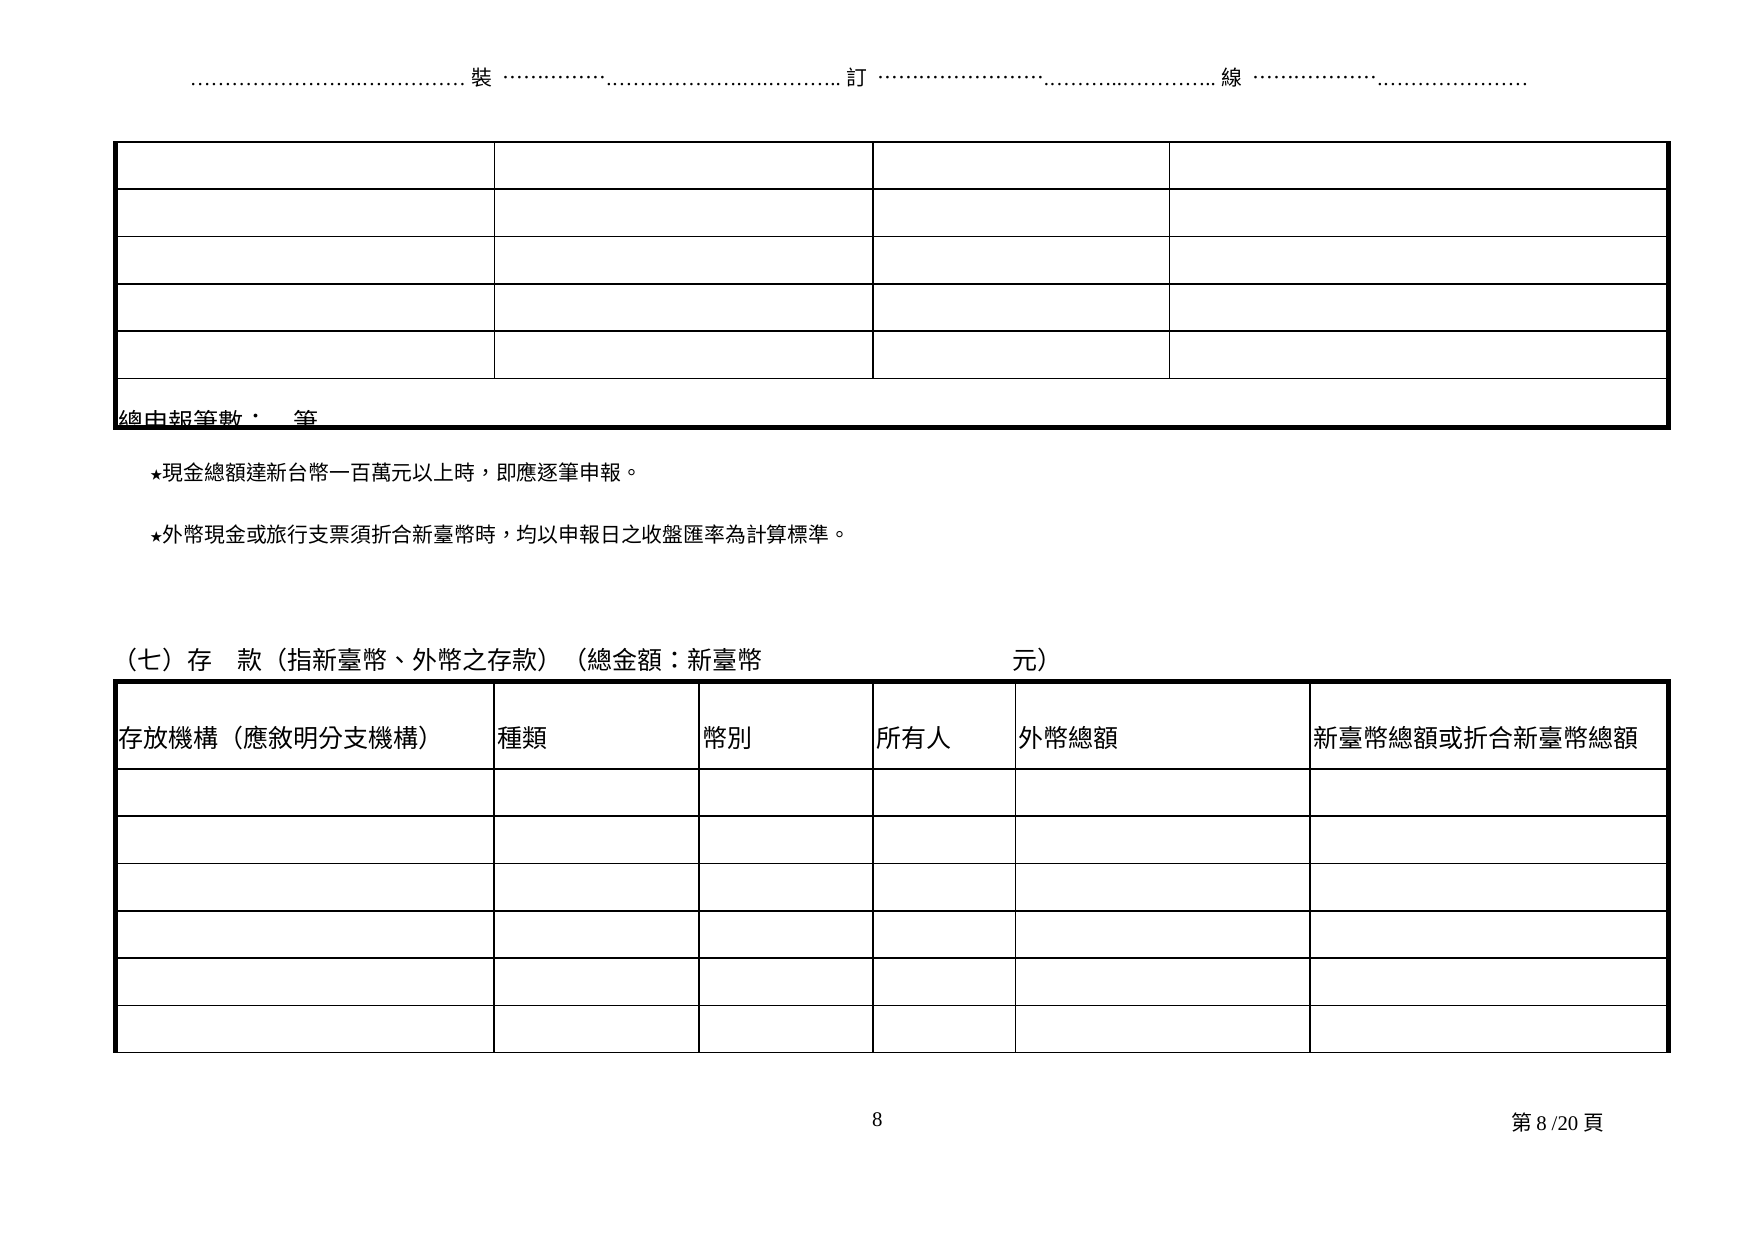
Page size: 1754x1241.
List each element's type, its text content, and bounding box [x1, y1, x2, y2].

table_cell [1016, 770, 1309, 815]
text ★外幣現金或旅行支票須折合新臺幣時，均以申報日之收盤匯率為計算標準。 [150, 492, 1604, 554]
table_cell [495, 190, 872, 236]
table_cell [874, 237, 1169, 283]
table_cell [874, 817, 1015, 863]
table_cell [1016, 817, 1309, 863]
table_cell [1170, 332, 1666, 377]
table_cell [118, 285, 494, 330]
table_cell [495, 912, 698, 957]
table_header 新臺幣總額或折合新臺幣總額 [1311, 684, 1666, 768]
table_cell [495, 332, 872, 377]
table_cell [700, 864, 872, 910]
table_cell [874, 770, 1015, 815]
table_cell [1016, 959, 1309, 1004]
table_cell [118, 959, 493, 1004]
table_cell [1311, 1006, 1666, 1052]
table_cell [874, 285, 1169, 330]
table_cell [874, 190, 1169, 236]
table_cell [495, 1006, 698, 1052]
table_cell [118, 1006, 493, 1052]
table_cell [1016, 864, 1309, 910]
table_header 所有人 [874, 684, 1015, 768]
table_cell [700, 817, 872, 863]
table_header 種類 [495, 684, 698, 768]
table_cell [495, 864, 698, 910]
table_cell [1311, 912, 1666, 957]
table_cell [874, 912, 1015, 957]
table_cell [495, 817, 698, 863]
table_cell [1311, 817, 1666, 863]
table_cell [118, 332, 494, 377]
table_cell 總申報筆數： 筆 [118, 379, 1666, 425]
table_cell [118, 770, 493, 815]
table_cell [700, 912, 872, 957]
table_cell [1170, 285, 1666, 330]
table_cell [495, 285, 872, 330]
table_cell [874, 864, 1015, 910]
table_cell [700, 1006, 872, 1052]
table_cell [1016, 1006, 1309, 1052]
table_cell [118, 864, 493, 910]
table_cell [495, 770, 698, 815]
table_cell [700, 959, 872, 1004]
table_cell [874, 143, 1169, 188]
table_cell [1170, 190, 1666, 236]
table_cell [118, 237, 494, 283]
table_cell [1311, 770, 1666, 815]
table_cell [874, 1006, 1015, 1052]
text ★現金總額達新台幣一百萬元以上時，即應逐筆申報。 [150, 430, 1604, 492]
table_cell [1016, 912, 1309, 957]
table_cell [495, 237, 872, 283]
table_cell [118, 190, 494, 236]
table_cell [118, 143, 494, 188]
table_cell [1311, 864, 1666, 910]
table_cell [1170, 143, 1666, 188]
table_cell [118, 912, 493, 957]
text （七）存 款（指新臺幣、外幣之存款）（總金額：新臺幣 元） [112, 617, 1604, 679]
table_cell [874, 332, 1169, 377]
table_cell [495, 143, 872, 188]
table_cell [700, 770, 872, 815]
table_cell [118, 817, 493, 863]
table_cell [1311, 959, 1666, 1004]
table_cell [495, 959, 698, 1004]
table_header 存放機構（應敘明分支機構） [118, 684, 493, 768]
table_header 幣別 [700, 684, 872, 768]
table_cell [874, 959, 1015, 1004]
table_cell [1170, 237, 1666, 283]
table_header 外幣總額 [1016, 684, 1309, 768]
